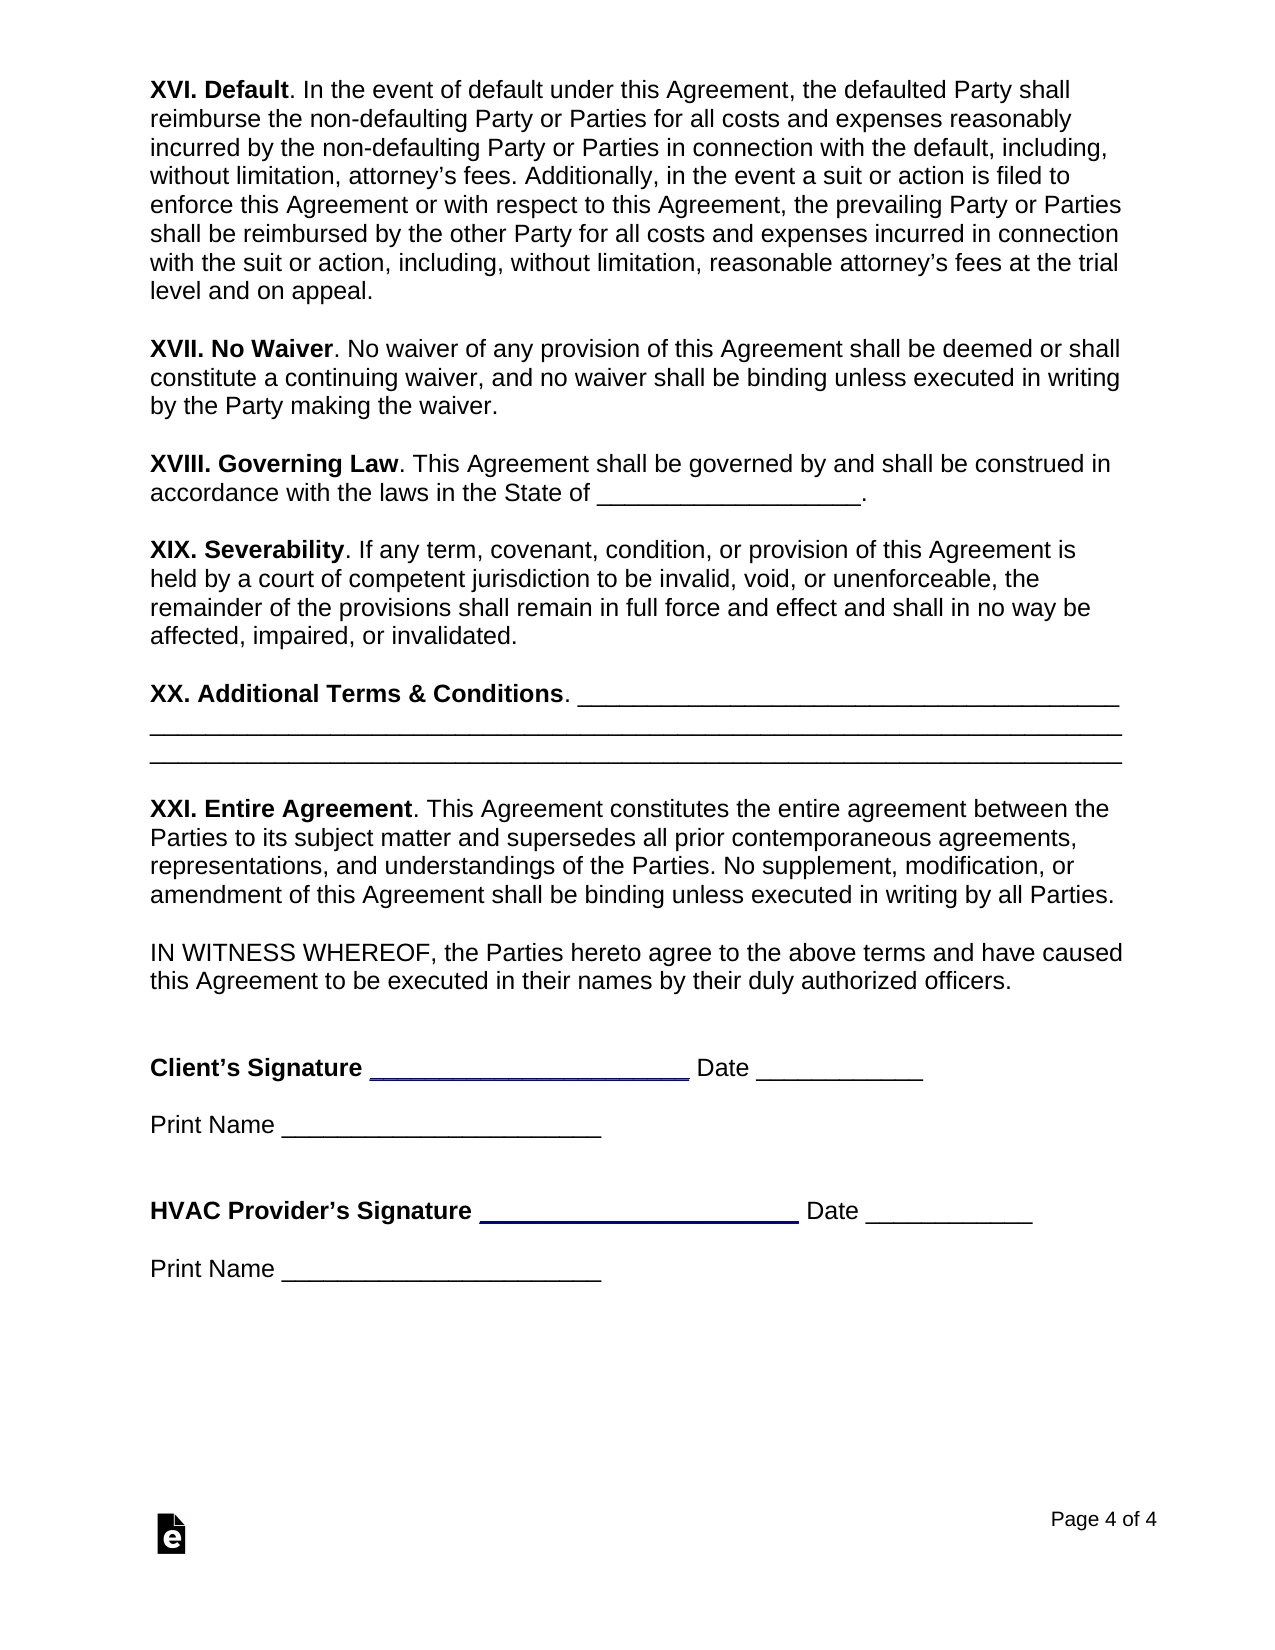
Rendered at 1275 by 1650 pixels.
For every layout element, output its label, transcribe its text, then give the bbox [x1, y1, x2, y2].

text Client’s Signature _______________________ Date ____________ [150, 1052, 1125, 1081]
text ______________________________________________________________________ [150, 736, 1125, 765]
text Print Name _______________________ [150, 1254, 1125, 1282]
text XXI. Entire Agreement. This Agreement constitutes the entire agreement between the Parties to its subject matter and supersedes all prior contemporaneous agreements, representations, and understandings of the Parties. No supplement, modification, or amendment of this Agreement shall be binding unless executed in writing by all Parties. [150, 794, 1125, 909]
text ______________________________________________________________________ [150, 707, 1125, 736]
text XIX. Severability. If any term, covenant, condition, or provision of this Agreement is held by a court of competent jurisdiction to be invalid, void, or unenforceable, the remainder of the provisions shall remain in full force and effect and shall in no way be affected, impaired, or invalidated. [150, 535, 1125, 650]
text XVI. Default. In the event of default under this Agreement, the defaulted Party shall reimburse the non-defaulting Party or Parties for all costs and expenses reasonably incurred by the non-defaulting Party or Parties in connection with the default, including, without limitation, attorney’s fees. Additionally, in the event a suit or action is filed to enforce this Agreement or with respect to this Agreement, the prevailing Party or Parties shall be reimbursed by the other Party for all costs and expenses incurred in connection with the suit or action, including, without limitation, reasonable attorney’s fees at the trial level and on appeal. [150, 75, 1125, 305]
text XVII. No Waiver. No waiver of any provision of this Agreement shall be deemed or shall constitute a continuing waiver, and no waiver shall be binding unless executed in writing by the Party making the waiver. [150, 334, 1125, 420]
text HVAC Provider’s Signature _______________________ Date ____________ [150, 1196, 1125, 1225]
text XVIII. Governing Law. This Agreement shall be governed by and shall be construed in accordance with the laws in the State of ___________________. [150, 449, 1125, 506]
text Print Name _______________________ [150, 1110, 1125, 1139]
text XX. Additional Terms & Conditions. _______________________________________ [150, 679, 1125, 707]
text IN WITNESS WHEREOF, the Parties hereto agree to the above terms and have caused this Agreement to be executed in their names by their duly authorized officers. [150, 937, 1125, 995]
